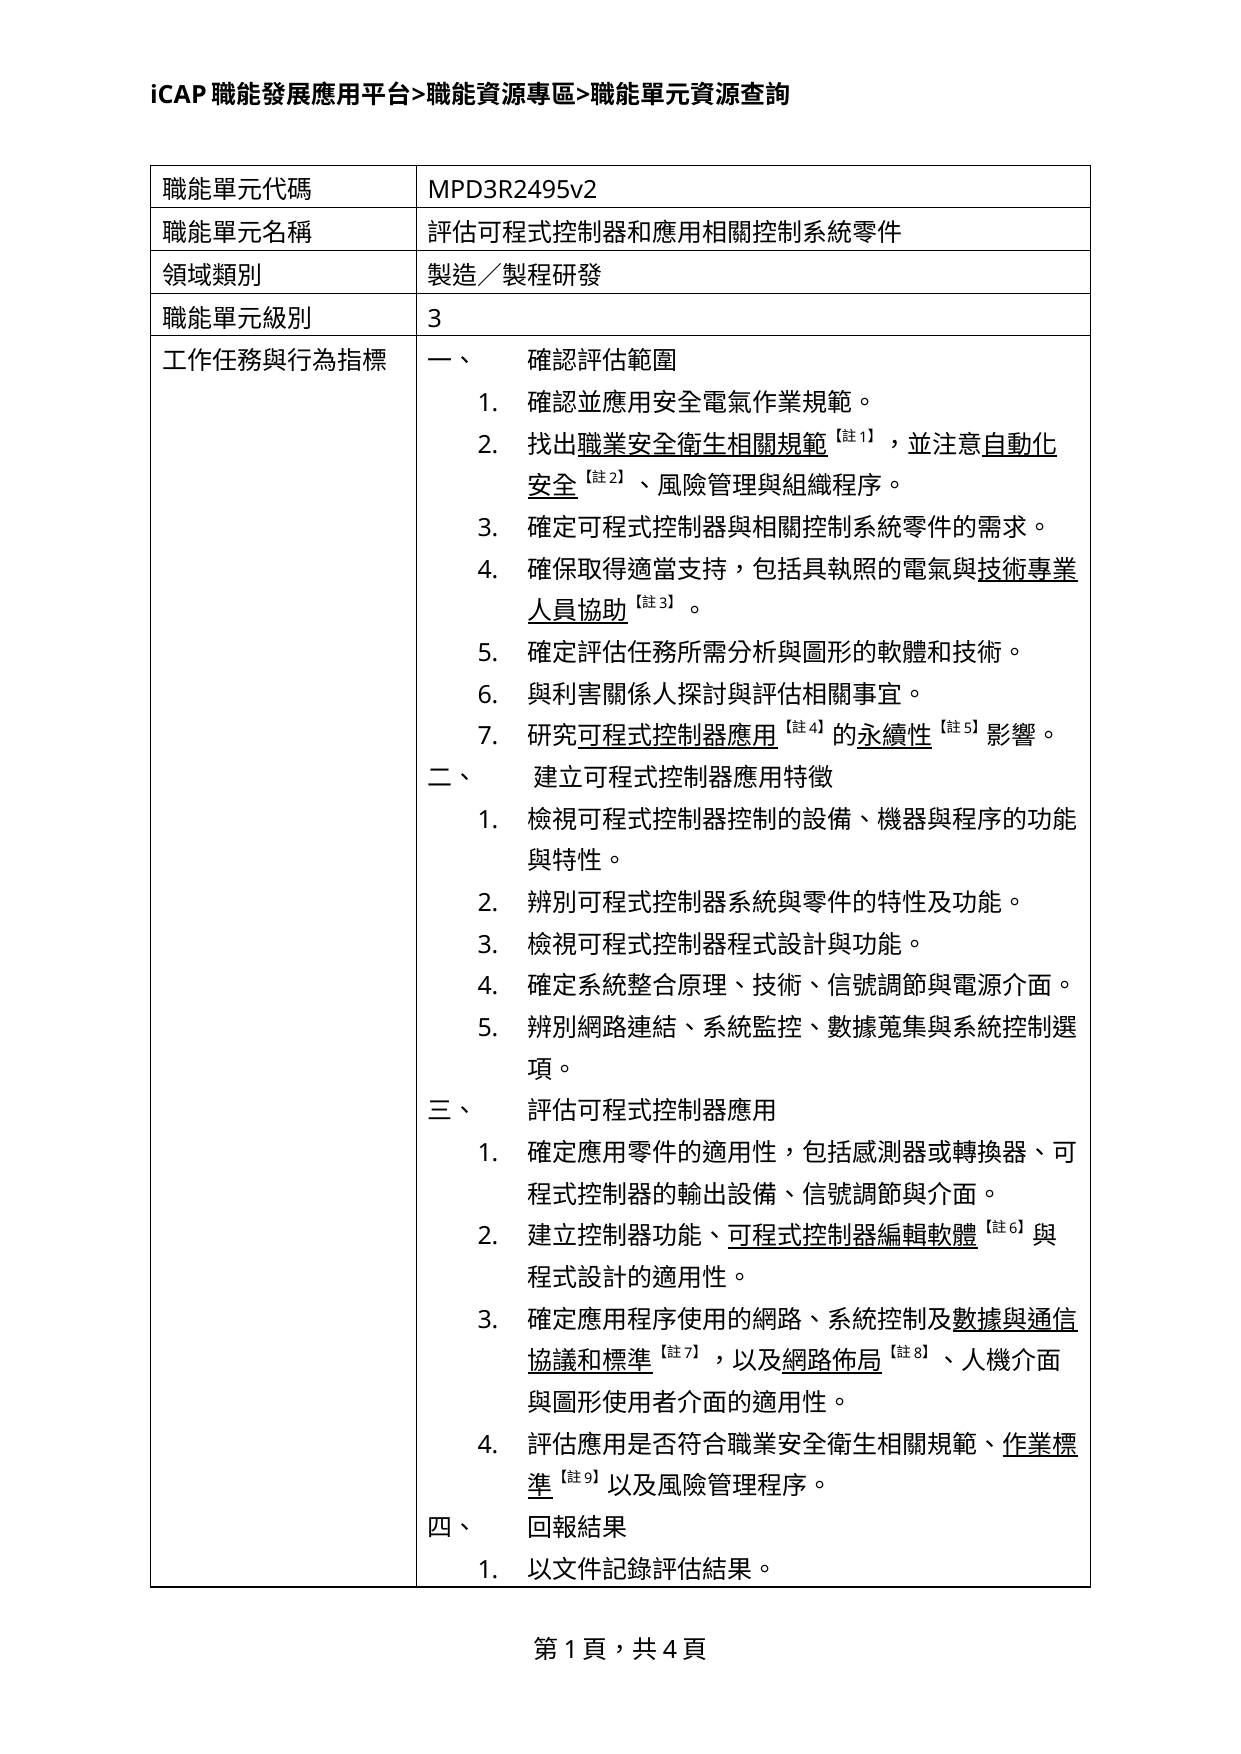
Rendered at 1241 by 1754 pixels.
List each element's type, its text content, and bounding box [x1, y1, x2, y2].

table_cell 3 [417, 294, 1090, 335]
table_header 職能單元代碼 [151, 166, 416, 207]
table_header MPD3R2495v2 [417, 166, 1090, 207]
table_cell 製造／製程研發 [417, 251, 1090, 293]
table_cell 職能單元名稱 [151, 208, 416, 250]
table_cell 領域類別 [151, 251, 416, 293]
table_cell 評估可程式控制器和應用相關控制系統零件 [417, 208, 1090, 250]
table_cell 確認評估範圍 確認並應用安全電氣作業規範。 找出職業安全衛生相關規範【註1】，並注意自動化安全【註2】、風險管理與組織程序。 確定可程式控制器與相關控制系統零件的需求。 確保取得適當支持，包括具執照的電氣與技術專業人員協助【註3】。 確定評估任務所需分析與圖形的軟體和技術。 與利害關係人探討與評估相關事宜。 研究可程式控制器應用【註4】的永續性【註5】影響。 建立可程式控制器應用特徵 檢視可程式控制器控制的設備、機器與程序的功能與特性。 辨別可程式控制器系統與零件的特性及功能。 檢視可程式控制器程式設計與功能。 確定系統整合原理、技術、信號調節與電源介面。 辨別網路連結、系統監控、數據蒐集與系統控制選項。 評估可程式控制器應用 確定應用零件的適用性，包括感測器或轉換器、可程式控制器的輸出設備、信號調節與介面。 建立控制器功能、可程式控制器編輯軟體【註6】與程式設計的適用性。 確定應用程序使用的網路、系統控制及數據與通信協議和標準【註7】，以及網路佈局【註8】、人機介面與圖形使用者介面的適用性。 評估應用是否符合職業安全衛生相關規範、作業標準【註9】以及風險管理程序。 回報結果 以文件記錄評估結果。 提供文件，如配置圖、程式、流程圖、狀態圖與檔案等。 [417, 336, 1090, 1586]
table_cell 職能單元級別 [151, 294, 416, 335]
table_cell 工作任務與行為指標 [151, 336, 416, 1586]
